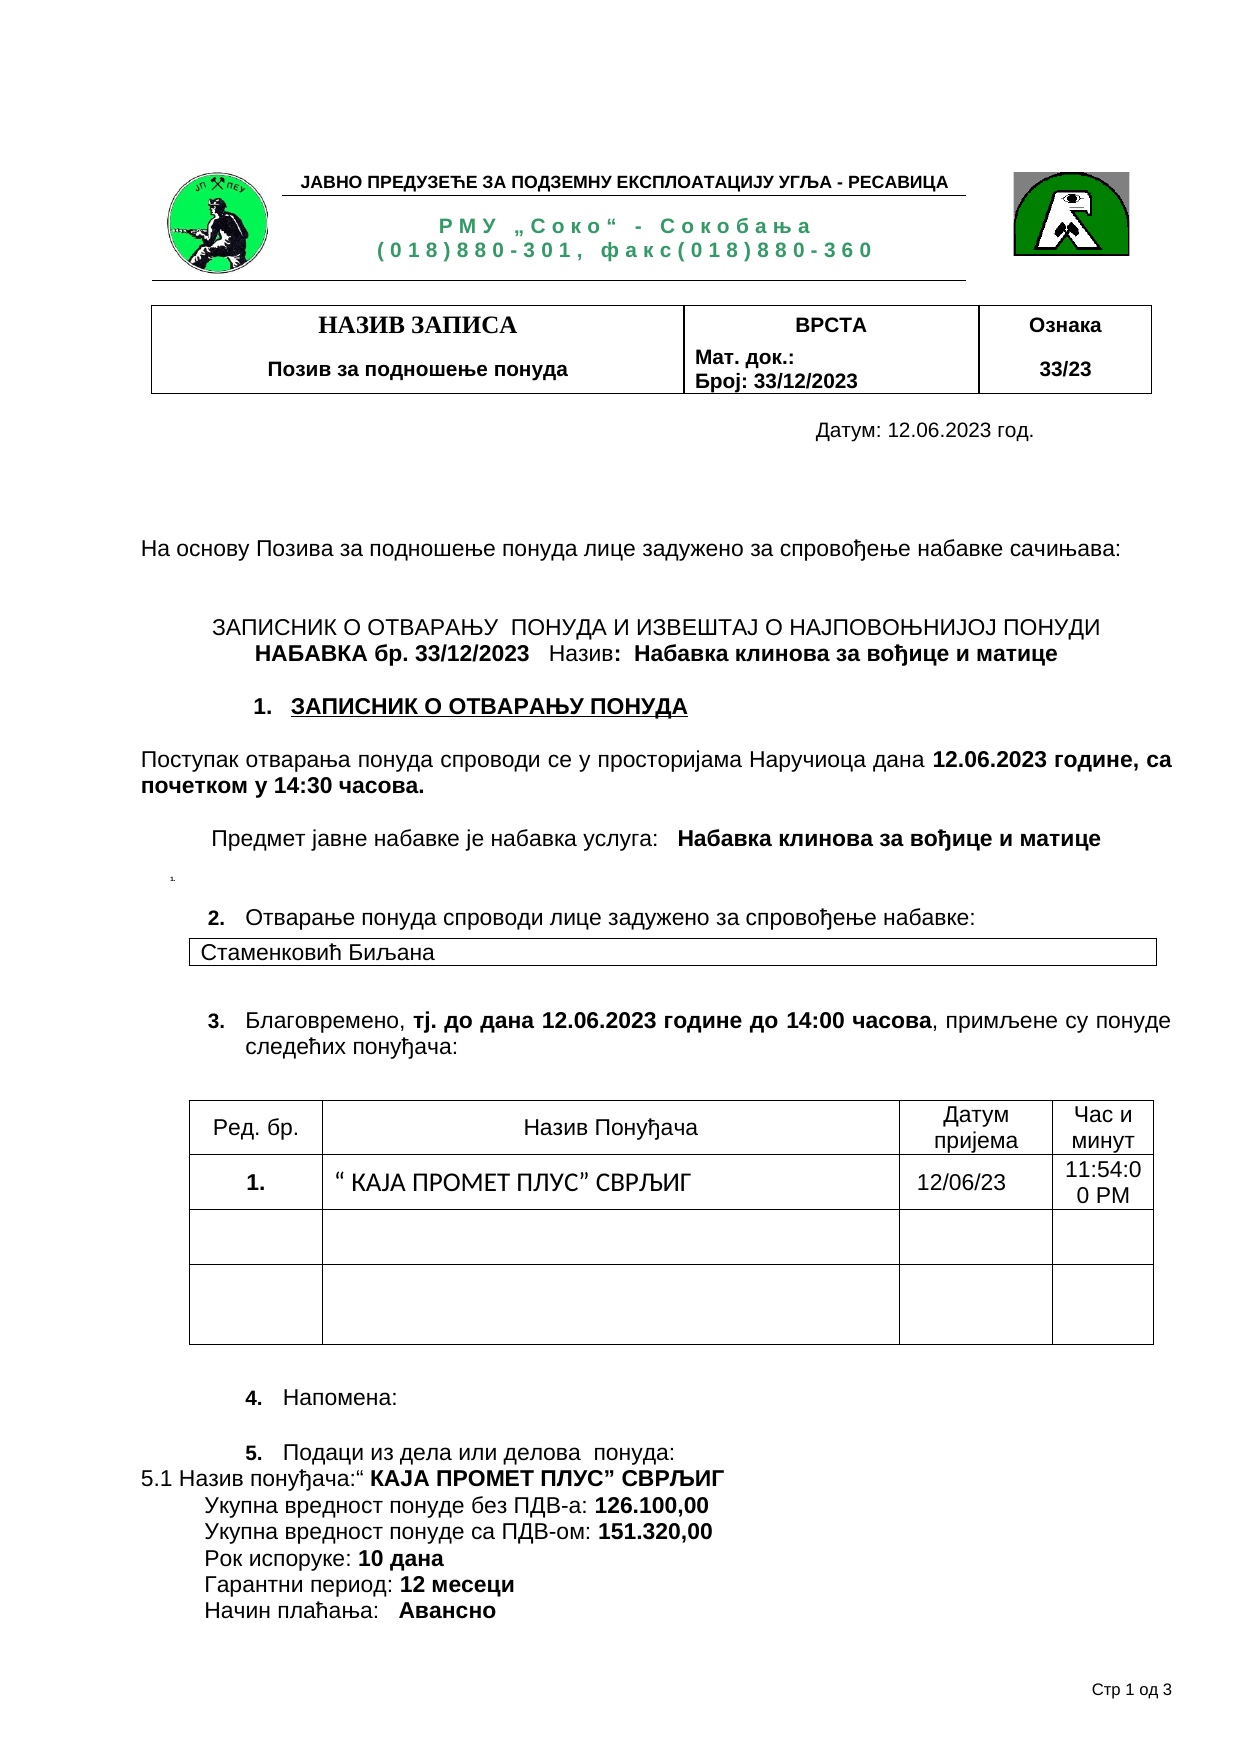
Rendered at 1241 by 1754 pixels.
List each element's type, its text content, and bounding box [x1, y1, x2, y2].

table_cell [1053, 1210, 1153, 1264]
text Поступак отварања понуда спроводи се у просторијама Наручиоца дана 12.06.2023 године, са почетком у 14:30 часова. [141, 746, 1172, 798]
list ЗАПИСНИК О ОТВАРАЊУ ПОНУДА [253, 693, 1172, 719]
text ЗАПИСНИК О ОТВАРАЊУ ПОНУДА И ИЗВЕШТАЈ О НАЈПОВОЊНИЈОЈ ПОНУДИ [141, 614, 1172, 640]
table_cell Позив за подношење понуда [152, 345, 683, 392]
list Благовремено, тј. до дана 12.06.2023 године до 14:00 часова, примљене су понуде следећих понуђача: [208, 1007, 1172, 1059]
list Отварање понуда спроводи лице задужено за спровођење набавке: [208, 904, 1172, 930]
table_header Час и минут [1053, 1101, 1153, 1154]
table_header [966, 172, 1177, 279]
list Напомена: [245, 1384, 1172, 1410]
text Начин плаћања: Авансно [141, 1597, 1172, 1623]
table_cell [900, 1210, 1052, 1264]
table_cell 1. [190, 1155, 322, 1209]
text Предмет јавне набавке је набавка услуга: Набавка клинова за вођице и матице [141, 825, 1172, 851]
text Гарантни период: 12 месеци [141, 1571, 1172, 1597]
table_header [152, 172, 282, 279]
picture [1013, 172, 1130, 256]
text НАБАВКА бр. 33/12/2023 Назив: Набавка клинова за вођице и матице [141, 640, 1172, 667]
table_cell 12/06/23 [900, 1155, 1052, 1209]
table_cell [1053, 1265, 1153, 1344]
table_cell [323, 1265, 899, 1344]
table_cell РМУ „Соко“ - Сокобања (018)880-301, факс(018)880-360 [282, 196, 966, 279]
text Рок испоруке: 10 дана [141, 1544, 1172, 1571]
table_header ВРСТА [685, 306, 978, 344]
table_header Назив Понуђача [323, 1101, 899, 1154]
table_cell [323, 1210, 899, 1264]
table_cell 33/23 [980, 345, 1151, 392]
table_cell [190, 1265, 322, 1344]
table_cell Мат. док.: Број: 33/12/2023 [685, 345, 978, 392]
text Укупна вредност понуде без ПДВ-а: 126.100,00 [141, 1492, 1172, 1518]
table_header Стаменковић Биљана [190, 939, 1156, 965]
table_header ЈАВНО ПРЕДУЗЕЋЕ ЗА ПОДЗЕМНУ ЕКСПЛОАТАЦИЈУ УГЉА - РЕСАВИЦА [282, 172, 966, 195]
text 5.1 Назив понуђача:“ КАЈА ПРОМЕТ ПЛУС” СВРЉИГ [141, 1465, 1172, 1492]
table_header Ред. бр. [190, 1101, 322, 1154]
picture [166, 172, 268, 274]
table_cell [190, 1210, 322, 1264]
text Датум: 12.06.2023 год. [141, 417, 1172, 441]
text На основу Позива за подношење понуда лице задужено за спровођење набавке сачињава: [141, 535, 1172, 561]
table_header Ознака [980, 306, 1151, 344]
text Укупна вредност понуде са ПДВ-ом: 151.320,00 [141, 1518, 1172, 1544]
table_header НАЗИВ ЗАПИСА [152, 306, 683, 344]
table_cell [900, 1265, 1052, 1344]
table_cell 11:54:00 PM [1053, 1155, 1153, 1209]
table_header Датум пријема [900, 1101, 1052, 1154]
list Подаци из дела или делова понуда: [245, 1439, 1172, 1465]
table_cell “ КАЈА ПРОМЕТ ПЛУС” СВРЉИГ [323, 1155, 899, 1209]
